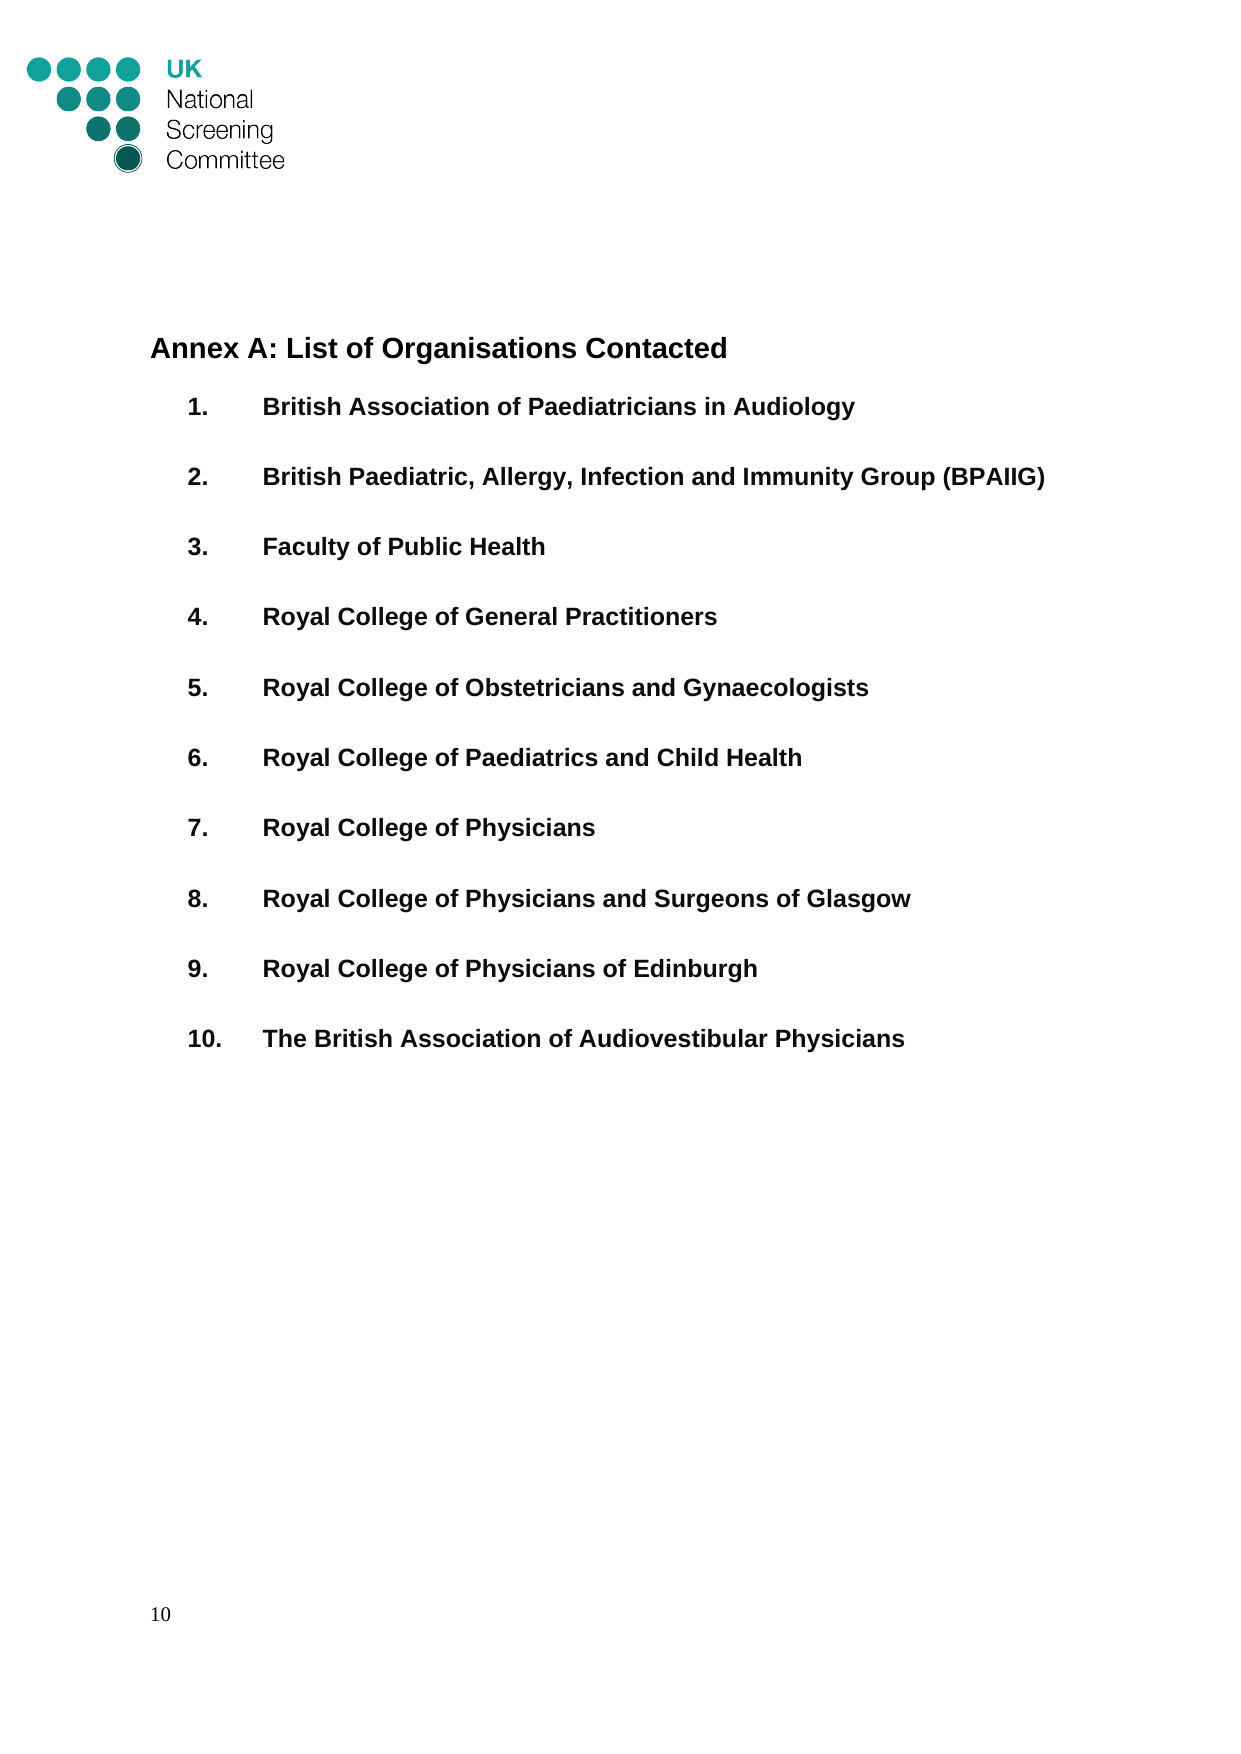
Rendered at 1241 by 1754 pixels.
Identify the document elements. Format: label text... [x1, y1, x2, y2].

list Royal College of Paediatrics and Child Health [187, 733, 1090, 772]
list British Paediatric, Allergy, Infection and Immunity Group (BPAIIG) [187, 451, 1090, 491]
list Royal College of Obstetricians and Gynaecologists [187, 662, 1090, 701]
list British Association of Paediatricians in Audiology [187, 381, 1090, 420]
list Royal College of Physicians and Surgeons of Glasgow [187, 873, 1090, 912]
subtitle Annex A: List of Organisations Contacted [150, 331, 1090, 364]
list The British Association of Audiovestibular Physicians [187, 1014, 1090, 1053]
list Royal College of Physicians [187, 803, 1090, 842]
list Royal College of General Practitioners [187, 592, 1090, 631]
list Royal College of Physicians of Edinburgh [187, 944, 1090, 983]
list Faculty of Public Health [187, 522, 1090, 561]
